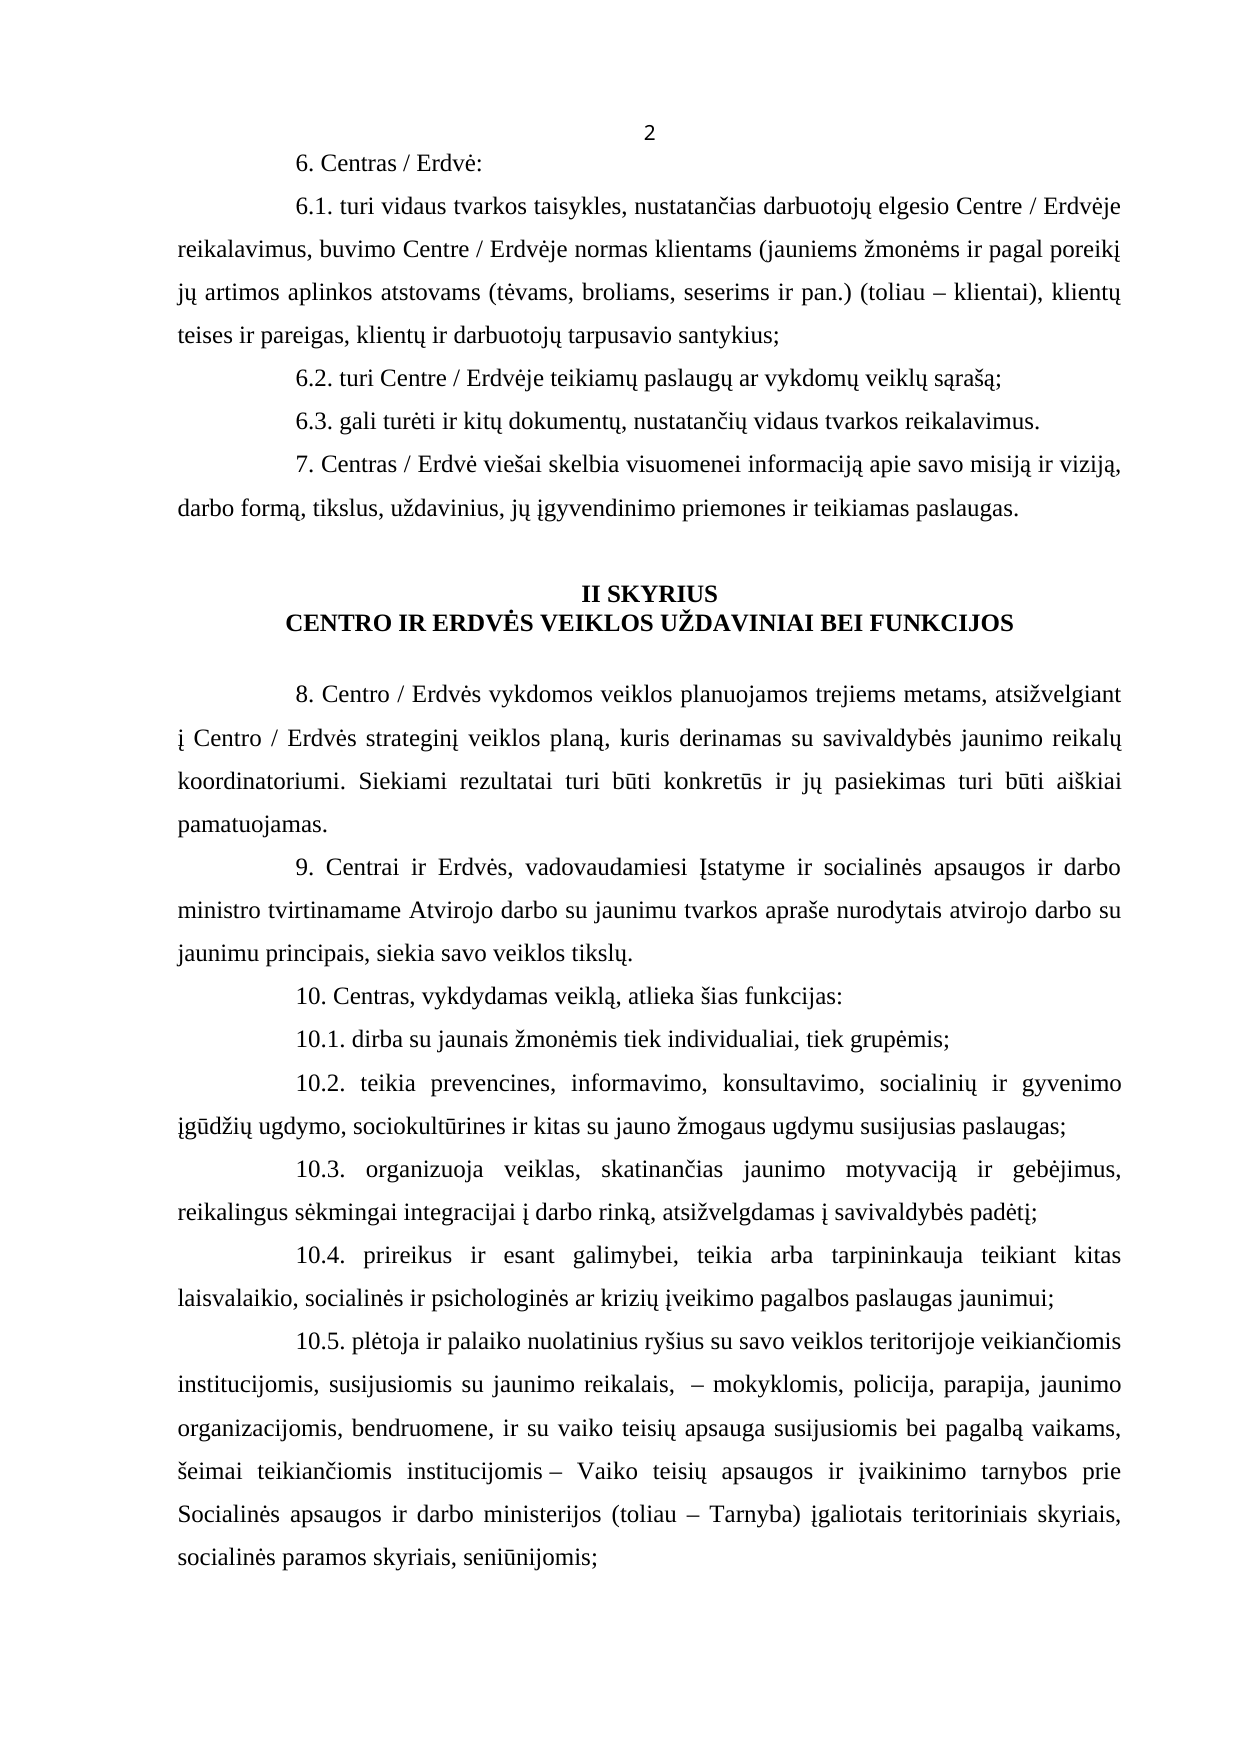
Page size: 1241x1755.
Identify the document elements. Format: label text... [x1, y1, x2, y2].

text 10. Centras, vykdydamas veiklą, atlieka šias funkcijas: [177, 981, 1122, 1010]
text 6.1. turi vidaus tvarkos taisykles, nustatančias darbuotojų elgesio Centre / Erdvėje reikalavimus, buvimo Centre / Erdvėje normas klientams (jauniems žmonėms ir pagal poreikį jų artimos aplinkos atstovams (tėvams, broliams, seserims ir pan.) (toliau – klientai), klientų teises ir pareigas, klientų ir darbuotojų tarpusavio santykius; [177, 191, 1122, 349]
text 7. Centras / Erdvė viešai skelbia visuomenei informaciją apie savo misiją ir viziją, darbo formą, tikslus, uždavinius, jų įgyvendinimo priemones ir teikiamas paslaugas. [177, 449, 1122, 521]
text 6.3. gali turėti ir kitų dokumentų, nustatančių vidaus tvarkos reikalavimus. [177, 406, 1122, 435]
text 10.4. prireikus ir esant galimybei, teikia arba tarpininkauja teikiant kitas laisvalaikio, socialinės ir psichologinės ar krizių įveikimo pagalbos paslaugas jaunimui; [177, 1240, 1122, 1312]
text 6.2. turi Centre / Erdvėje teikiamų paslaugų ar vykdomų veiklų sąrašą; [177, 363, 1122, 392]
text 10.5. plėtoja ir palaiko nuolatinius ryšius su savo veiklos teritorijoje veikiančiomis institucijomis, susijusiomis su jaunimo reikalais, – mokyklomis, policija, parapija, jaunimo organizacijomis, bendruomene, ir su vaiko teisių apsauga susijusiomis bei pagalbą vaikams, šeimai teikiančiomis institucijomis – Vaiko teisių apsaugos ir įvaikinimo tarnybos prie Socialinės apsaugos ir darbo ministerijos (toliau – Tarnyba) įgaliotais teritoriniais skyriais, socialinės paramos skyriais, seniūnijomis; [177, 1326, 1122, 1571]
text 8. Centro / Erdvės vykdomos veiklos planuojamos trejiems metams, atsižvelgiant į Centro / Erdvės strateginį veiklos planą, kuris derinamas su savivaldybės jaunimo reikalų koordinatoriumi. Siekiami rezultatai turi būti konkretūs ir jų pasiekimas turi būti aiškiai pamatuojamas. [177, 679, 1122, 838]
text 6. Centras / Erdvė: [177, 148, 1122, 176]
text 10.1. dirba su jaunais žmonėmis tiek individualiai, tiek grupėmis; [177, 1024, 1122, 1053]
text II SKYRIUS [177, 579, 1122, 608]
text 9. Centrai ir Erdvės, vadovaudamiesi Įstatyme ir socialinės apsaugos ir darbo ministro tvirtinamame Atvirojo darbo su jaunimu tvarkos apraše nurodytais atvirojo darbo su jaunimu principais, siekia savo veiklos tikslų. [177, 852, 1122, 967]
text CENTRO IR ERDVĖS VEIKLOS UŽDAVINIAI BEI FUNKCIJOS [177, 608, 1122, 636]
text 10.3. organizuoja veiklas, skatinančias jaunimo motyvaciją ir gebėjimus, reikalingus sėkmingai integracijai į darbo rinką, atsižvelgdamas į savivaldybės padėtį; [177, 1154, 1122, 1226]
text 10.2. teikia prevencines, informavimo, konsultavimo, socialinių ir gyvenimo įgūdžių ugdymo, sociokultūrines ir kitas su jauno žmogaus ugdymu susijusias paslaugas; [177, 1068, 1122, 1139]
